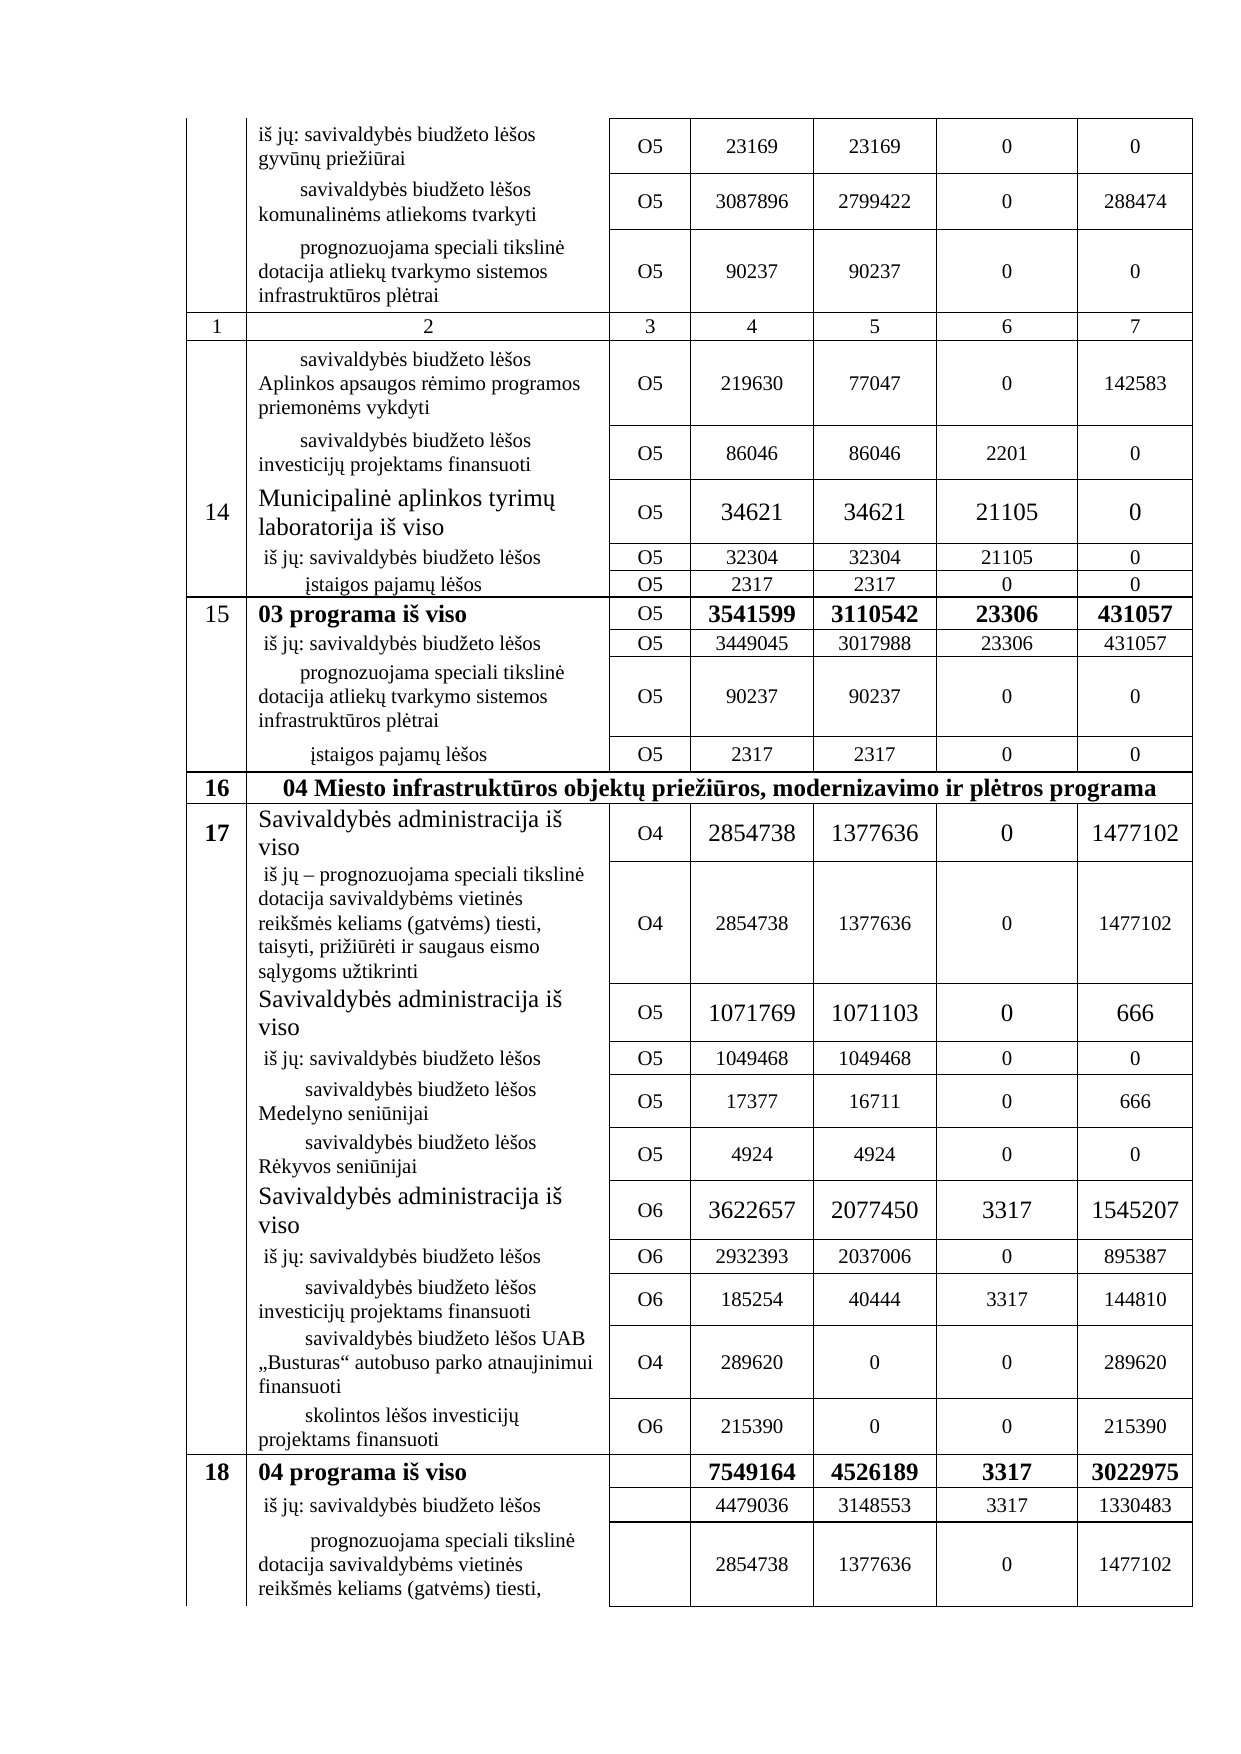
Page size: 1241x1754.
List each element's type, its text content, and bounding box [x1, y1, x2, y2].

table_cell 1377636 [814, 804, 936, 861]
table_cell 90237 [691, 657, 813, 736]
table_cell [187, 118, 246, 173]
table_cell 0 [937, 1128, 1077, 1180]
table_cell 1330483 [1078, 1488, 1192, 1521]
table_cell [187, 229, 246, 312]
table_cell 185254 [691, 1274, 813, 1325]
table_cell 34621 [691, 480, 813, 543]
table_cell O6 [610, 1274, 690, 1325]
table_cell 1377636 [814, 862, 936, 983]
table_cell 17377 [691, 1075, 813, 1127]
table_cell 0 [937, 341, 1077, 424]
table_cell [187, 656, 246, 736]
table_cell 0 [1078, 1128, 1192, 1180]
table_cell savivaldybės biudžeto lėšos investicijų projektams finansuoti [247, 1273, 609, 1325]
table_cell 6 [937, 313, 1077, 340]
table_cell O6 [610, 1399, 690, 1454]
table_cell 3148553 [814, 1488, 936, 1521]
table_cell [610, 1488, 690, 1521]
table_cell 895387 [1078, 1240, 1192, 1273]
table_cell O5 [610, 984, 690, 1041]
table_cell 4924 [691, 1128, 813, 1180]
table_cell 289620 [691, 1326, 813, 1398]
table_cell 289620 [1078, 1326, 1192, 1398]
table_cell Municipalinė aplinkos tyrimų laboratorija iš viso [247, 479, 609, 543]
table_cell 144810 [1078, 1274, 1192, 1325]
table_cell 1071103 [814, 984, 936, 1041]
table_cell 0 [937, 1523, 1077, 1606]
table_cell 0 [937, 1326, 1077, 1398]
table_cell 0 [937, 1399, 1077, 1454]
table_cell O5 [610, 119, 690, 173]
table_cell O5 [610, 480, 690, 543]
table_cell 3022975 [1078, 1455, 1192, 1487]
table_cell 431057 [1078, 630, 1192, 656]
table_cell 86046 [814, 426, 936, 479]
table_cell 04 Miesto infrastruktūros objektų priežiūros, modernizavimo ir plėtros programa [247, 773, 1192, 803]
table_cell 4 [691, 313, 813, 340]
table_cell Savivaldybės administracija iš viso [247, 804, 609, 861]
table_cell 34621 [814, 480, 936, 543]
table_cell 2201 [937, 426, 1077, 479]
table_cell [187, 983, 246, 1041]
table_cell 431057 [1078, 598, 1192, 629]
table_cell iš jų: savivaldybės biudžeto lėšos [247, 543, 609, 570]
table_cell 90237 [691, 230, 813, 312]
table_cell 0 [937, 119, 1077, 173]
table_cell 1477102 [1078, 1523, 1192, 1606]
table_cell prognozuojama speciali tikslinė dotacija atliekų tvarkymo sistemos infrastruktūros plėtrai [247, 229, 609, 312]
table_cell O5 [610, 341, 690, 424]
table_cell 0 [937, 1240, 1077, 1273]
table_cell O5 [610, 230, 690, 312]
table_cell 0 [1078, 737, 1192, 771]
table_cell 1545207 [1078, 1181, 1192, 1239]
table_cell [187, 1239, 246, 1273]
table_cell O4 [610, 1326, 690, 1398]
table_cell 2854738 [691, 804, 813, 861]
table_cell O5 [610, 1128, 690, 1180]
table_cell 16711 [814, 1075, 936, 1127]
table_cell 1 [187, 313, 246, 340]
table_cell [187, 1041, 246, 1074]
table_cell 0 [937, 230, 1077, 312]
table_cell [187, 341, 246, 424]
table_cell skolintos lėšos investicijų projektams finansuoti [247, 1398, 609, 1454]
table_cell 215390 [1078, 1399, 1192, 1454]
table_cell 90237 [814, 657, 936, 736]
table_cell O4 [610, 804, 690, 861]
table_cell 3541599 [691, 598, 813, 629]
table_cell 0 [937, 862, 1077, 983]
table_cell 14 [187, 479, 246, 543]
table_cell [187, 1325, 246, 1398]
table_cell [187, 1398, 246, 1454]
table_cell 21105 [937, 544, 1077, 570]
table_cell 18 [187, 1455, 246, 1487]
table_cell 4479036 [691, 1488, 813, 1521]
table_cell 4924 [814, 1128, 936, 1180]
table_cell [187, 1487, 246, 1521]
table_cell 1377636 [814, 1523, 936, 1606]
table_cell 16 [187, 773, 246, 803]
table_cell 03 programa iš viso [247, 598, 609, 629]
table_cell 3622657 [691, 1181, 813, 1239]
table_cell 2037006 [814, 1240, 936, 1273]
table_cell 04 programa iš viso [247, 1455, 609, 1487]
table_cell 2317 [691, 571, 813, 596]
table_cell 1049468 [691, 1042, 813, 1074]
table_cell [187, 1180, 246, 1239]
table_cell 0 [937, 1075, 1077, 1127]
table_cell 0 [1078, 571, 1192, 596]
table_cell iš jų: savivaldybės biudžeto lėšos gyvūnų priežiūrai [247, 118, 609, 173]
table_cell 2932393 [691, 1240, 813, 1273]
table_cell [187, 861, 246, 983]
table_cell O5 [610, 630, 690, 656]
table_cell O5 [610, 426, 690, 479]
table_cell 2799422 [814, 174, 936, 229]
table_cell savivaldybės biudžeto lėšos Medelyno seniūnijai [247, 1074, 609, 1127]
table_cell 0 [937, 657, 1077, 736]
table_cell 0 [937, 984, 1077, 1041]
table_cell 15 [187, 598, 246, 629]
table_cell 0 [1078, 119, 1192, 173]
table_cell O5 [610, 1042, 690, 1074]
table_cell 666 [1078, 1075, 1192, 1127]
table_cell O5 [610, 657, 690, 736]
table_cell iš jų – prognozuojama speciali tikslinė dotacija savivaldybėms vietinės reikšmės keliams (gatvėms) tiesti, taisyti, prižiūrėti ir saugaus eismo sąlygoms užtikrinti [247, 861, 609, 983]
table_cell 0 [937, 804, 1077, 861]
table_cell 0 [1078, 426, 1192, 479]
table_cell 40444 [814, 1274, 936, 1325]
table_cell O6 [610, 1240, 690, 1273]
table_cell savivaldybės biudžeto lėšos Rėkyvos seniūnijai [247, 1127, 609, 1180]
table_cell [610, 1523, 690, 1606]
table_cell 2077450 [814, 1181, 936, 1239]
table_cell 2317 [814, 737, 936, 771]
table_cell 0 [1078, 480, 1192, 543]
table_cell 3449045 [691, 630, 813, 656]
table_cell savivaldybės biudžeto lėšos UAB „Busturas“ autobuso parko atnaujinimui finansuoti [247, 1325, 609, 1398]
table_cell 23169 [691, 119, 813, 173]
table_cell O6 [610, 1181, 690, 1239]
table_cell [187, 570, 246, 596]
table_cell 0 [814, 1326, 936, 1398]
table_cell 3017988 [814, 630, 936, 656]
table_cell [187, 543, 246, 570]
table_cell [187, 1074, 246, 1127]
table_cell 666 [1078, 984, 1192, 1041]
table_cell 23306 [937, 630, 1077, 656]
table_cell 5 [814, 313, 936, 340]
table_cell 0 [937, 737, 1077, 771]
table_cell Savivaldybės administracija iš viso [247, 983, 609, 1041]
table_cell iš jų: savivaldybės biudžeto lėšos [247, 1239, 609, 1273]
table_cell [187, 1521, 246, 1606]
table_cell 90237 [814, 230, 936, 312]
table_cell O5 [610, 737, 690, 771]
table_cell 288474 [1078, 174, 1192, 229]
table_cell iš jų: savivaldybės biudžeto lėšos [247, 1487, 609, 1521]
table_cell [610, 1455, 690, 1487]
table_cell 3317 [937, 1488, 1077, 1521]
table_cell 3317 [937, 1455, 1077, 1487]
table_cell savivaldybės biudžeto lėšos Aplinkos apsaugos rėmimo programos priemonėms vykdyti [247, 341, 609, 424]
table_cell 21105 [937, 480, 1077, 543]
table_cell 4526189 [814, 1455, 936, 1487]
table_cell 0 [1078, 657, 1192, 736]
table_cell 1477102 [1078, 862, 1192, 983]
table_cell [187, 1127, 246, 1180]
table_cell 3087896 [691, 174, 813, 229]
table_cell prognozuojama speciali tikslinė dotacija savivaldybėms vietinės reikšmės keliams (gatvėms) tiesti, [247, 1521, 609, 1606]
table_cell 1477102 [1078, 804, 1192, 861]
table_cell [187, 736, 246, 771]
table_cell 23169 [814, 119, 936, 173]
table_cell O5 [610, 598, 690, 629]
table_cell savivaldybės biudžeto lėšos investicijų projektams finansuoti [247, 425, 609, 479]
table_cell 2854738 [691, 862, 813, 983]
table_cell 17 [187, 804, 246, 861]
table_cell 23306 [937, 598, 1077, 629]
table_cell 0 [1078, 230, 1192, 312]
table_cell 32304 [814, 544, 936, 570]
table_cell 77047 [814, 341, 936, 424]
table_cell 0 [814, 1399, 936, 1454]
table_cell 0 [937, 174, 1077, 229]
table_cell iš jų: savivaldybės biudžeto lėšos [247, 1041, 609, 1074]
table_cell 0 [1078, 1042, 1192, 1074]
table_cell 3 [610, 313, 690, 340]
table_cell Savivaldybės administracija iš viso [247, 1180, 609, 1239]
table_cell 86046 [691, 426, 813, 479]
table_cell [187, 629, 246, 656]
table_cell O5 [610, 1075, 690, 1127]
table_cell įstaigos pajamų lėšos [247, 736, 609, 771]
table_cell 32304 [691, 544, 813, 570]
table_cell [187, 173, 246, 229]
table_cell 3110542 [814, 598, 936, 629]
table_cell 0 [937, 1042, 1077, 1074]
table_cell 0 [937, 571, 1077, 596]
table_cell O5 [610, 571, 690, 596]
table_cell 2317 [691, 737, 813, 771]
table_cell 215390 [691, 1399, 813, 1454]
table_cell O4 [610, 862, 690, 983]
table_cell 3317 [937, 1274, 1077, 1325]
table_cell 1049468 [814, 1042, 936, 1074]
table_cell 219630 [691, 341, 813, 424]
table_cell [187, 425, 246, 479]
table_cell 0 [1078, 544, 1192, 570]
table_cell įstaigos pajamų lėšos [247, 570, 609, 596]
table_cell savivaldybės biudžeto lėšos komunalinėms atliekoms tvarkyti [247, 173, 609, 229]
table_cell 7549164 [691, 1455, 813, 1487]
table_cell iš jų: savivaldybės biudžeto lėšos [247, 629, 609, 656]
table_cell 2 [247, 313, 609, 340]
table_cell 3317 [937, 1181, 1077, 1239]
table_cell [187, 1273, 246, 1325]
table_cell O5 [610, 544, 690, 570]
table_cell 2854738 [691, 1523, 813, 1606]
table_cell prognozuojama speciali tikslinė dotacija atliekų tvarkymo sistemos infrastruktūros plėtrai [247, 656, 609, 736]
table_cell O5 [610, 174, 690, 229]
table_cell 1071769 [691, 984, 813, 1041]
table_cell 142583 [1078, 341, 1192, 424]
table_cell 7 [1078, 313, 1192, 340]
table_cell 2317 [814, 571, 936, 596]
